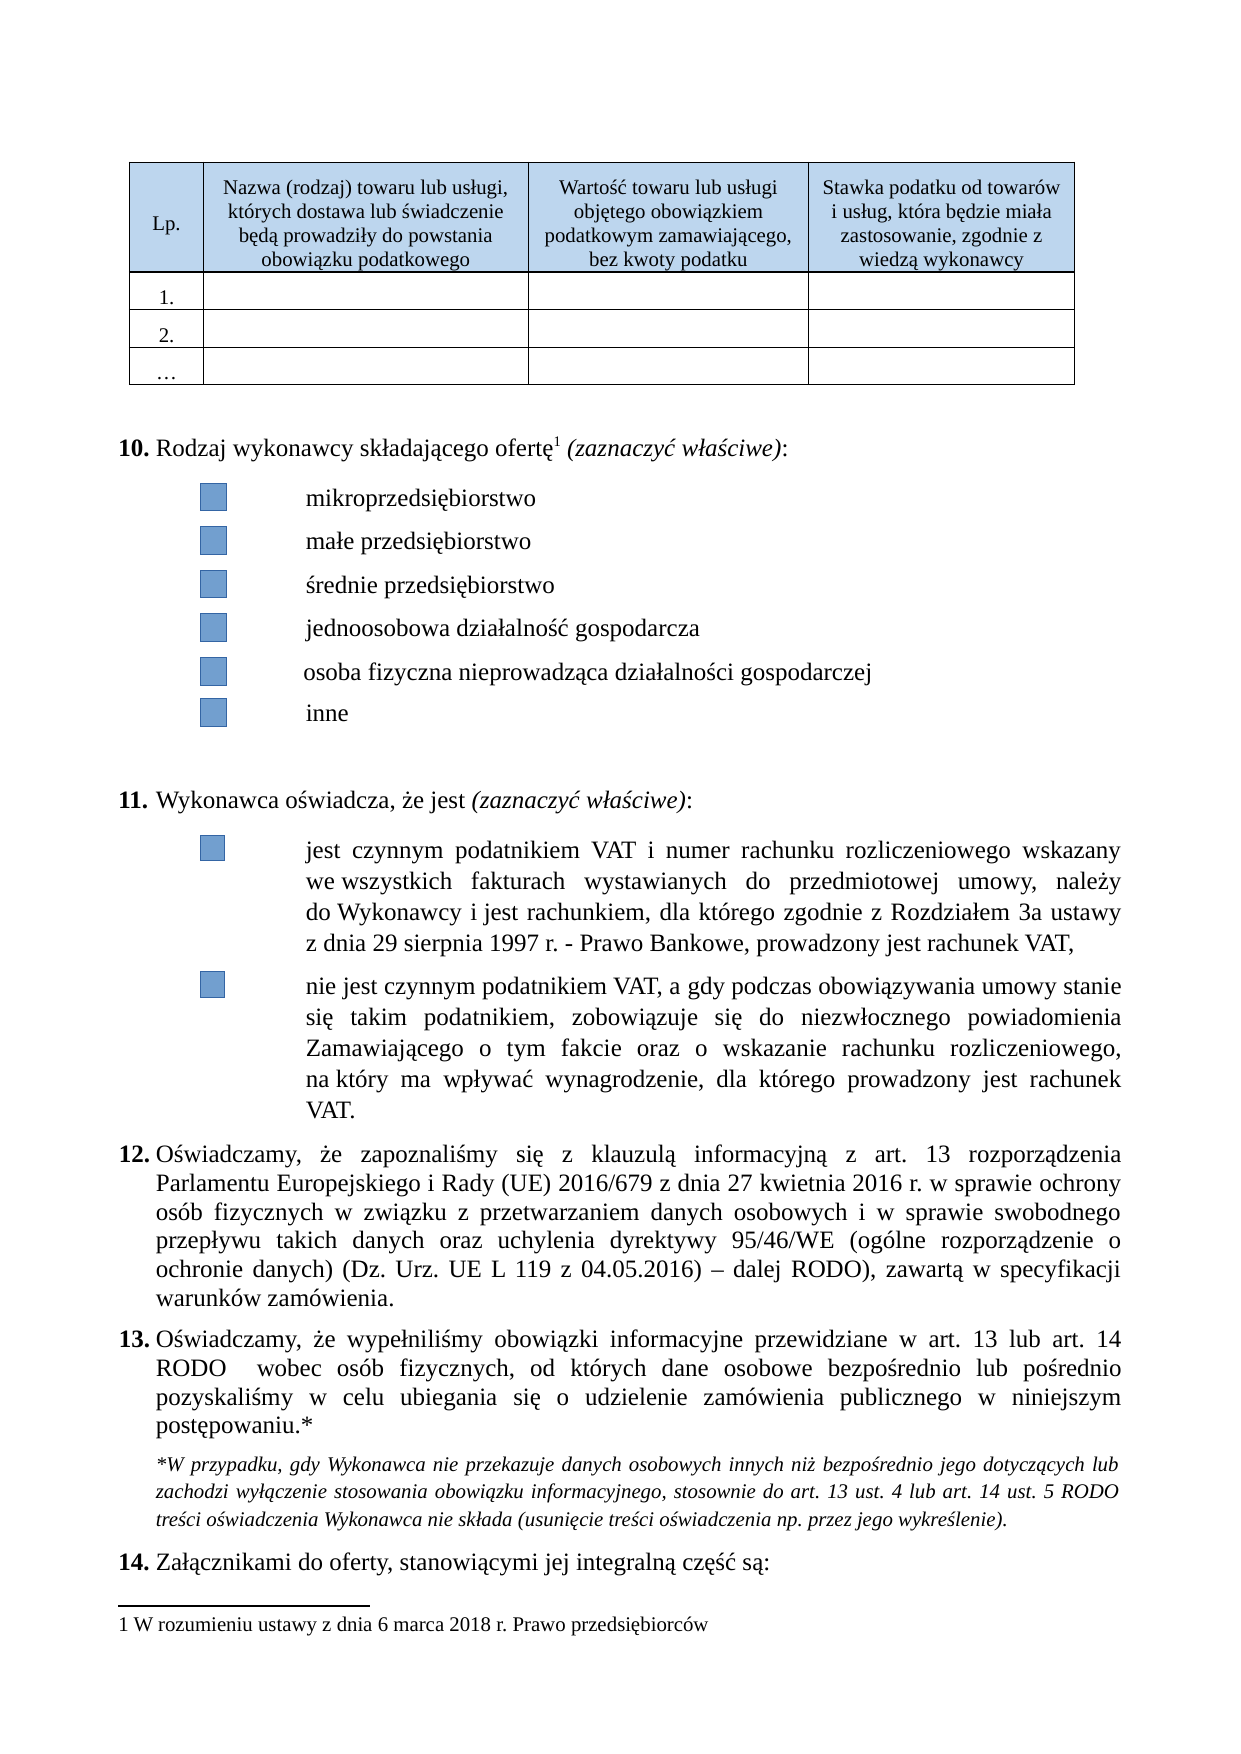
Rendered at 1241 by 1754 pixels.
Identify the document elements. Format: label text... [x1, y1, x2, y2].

table_cell [529, 273, 808, 309]
table_cell 2. [130, 310, 203, 347]
table_cell [204, 348, 528, 384]
table_cell [204, 310, 528, 347]
table_cell [809, 273, 1074, 309]
table_cell … [130, 348, 203, 384]
table_cell [809, 348, 1074, 384]
text nie jest czynnym podatnikiem VAT, a gdy podczas obowiązywania umowy stanie się takim podatnikiem, zobowiązuje się do niezwłocznego powiadomienia Zamawiającego o tym fakcie oraz o wskazanie rachunku rozliczeniowego, na który ma wpływać wynagrodzenie, dla którego prowadzony jest rachunek VAT. [306, 971, 1122, 1124]
list osoba fizyczna nieprowadząca działalności gospodarczej [227, 657, 1122, 686]
table_header Lp. [130, 163, 203, 271]
list Załącznikami do oferty, stanowiącymi jej integralną część są: [118, 1547, 1122, 1576]
table_cell [809, 310, 1074, 347]
text *W przypadku, gdy Wykonawca nie przekazuje danych osobowych innych niż bezpośrednio jego dotyczących lub zachodzi wyłączenie stosowania obowiązku informacyjnego, stosownie do art. 13 ust. 4 lub art. 14 ust. 5 RODO treści oświadczenia Wykonawca nie składa (usunięcie treści oświadczenia np. przez jego wykreślenie). [156, 1452, 1122, 1531]
table_cell [529, 310, 808, 347]
text mikroprzedsiębiorstwo [306, 483, 1122, 511]
text małe przedsiębiorstwo [306, 526, 1122, 555]
table_header Stawka podatku od towarów i usług, która będzie miała zastosowanie, zgodnie z wiedzą wykonawcy [809, 163, 1074, 271]
list Rodzaj wykonawcy składającego ofertę (zaznaczyć właściwe): [118, 433, 1122, 462]
text jednoosobowa działalność gospodarcza [306, 613, 1122, 642]
table_header Wartość towaru lub usługi objętego obowiązkiem podatkowym zamawiającego, bez kwoty podatku [529, 163, 808, 271]
table_cell [529, 348, 808, 384]
table_cell 1. [130, 273, 203, 309]
list Wykonawca oświadcza, że jest (zaznaczyć właściwe): [118, 785, 1122, 814]
text jest czynnym podatnikiem VAT i numer rachunku rozliczeniowego wskazany we wszystkich fakturach wystawianych do przedmiotowej umowy, należy do Wykonawcy i jest rachunkiem, dla którego zgodnie z Rozdziałem 3a ustawy z dnia 29 sierpnia 1997 r. - Prawo Bankowe, prowadzony jest rachunek VAT, [306, 835, 1122, 957]
table_cell [204, 273, 528, 309]
list Oświadczamy, że zapoznaliśmy się z klauzulą informacyjną z art. 13 rozporządzenia Parlamentu Europejskiego i Rady (UE) 2016/679 z dnia 27 kwietnia 2016 r. w sprawie ochrony osób fizycznych w związku z przetwarzaniem danych osobowych i w sprawie swobodnego przepływu takich danych oraz uchylenia dyrektywy 95/46/WE (ogólne rozporządzenie o ochronie danych) (Dz. Urz. UE L 119 z 04.05.2016) – dalej RODO), zawartą w specyfikacji warunków zamówienia. [118, 1139, 1122, 1312]
text inne [306, 698, 1122, 727]
text średnie przedsiębiorstwo [306, 570, 1122, 598]
list W rozumieniu ustawy z dnia 6 marca 2018 r. Prawo przedsiębiorców [118, 1612, 1122, 1636]
list [118, 657, 200, 686]
list Oświadczamy, że wypełniliśmy obowiązki informacyjne przewidziane w art. 13 lub art. 14 RODO wobec osób fizycznych, od których dane osobowe bezpośrednio lub pośrednio pozyskaliśmy w celu ubiegania się o udzielenie zamówienia publicznego w niniejszym postępowaniu.* [118, 1324, 1122, 1439]
table_header Nazwa (rodzaj) towaru lub usługi, których dostawa lub świadczenie będą prowadziły do powstania obowiązku podatkowego [204, 163, 528, 271]
